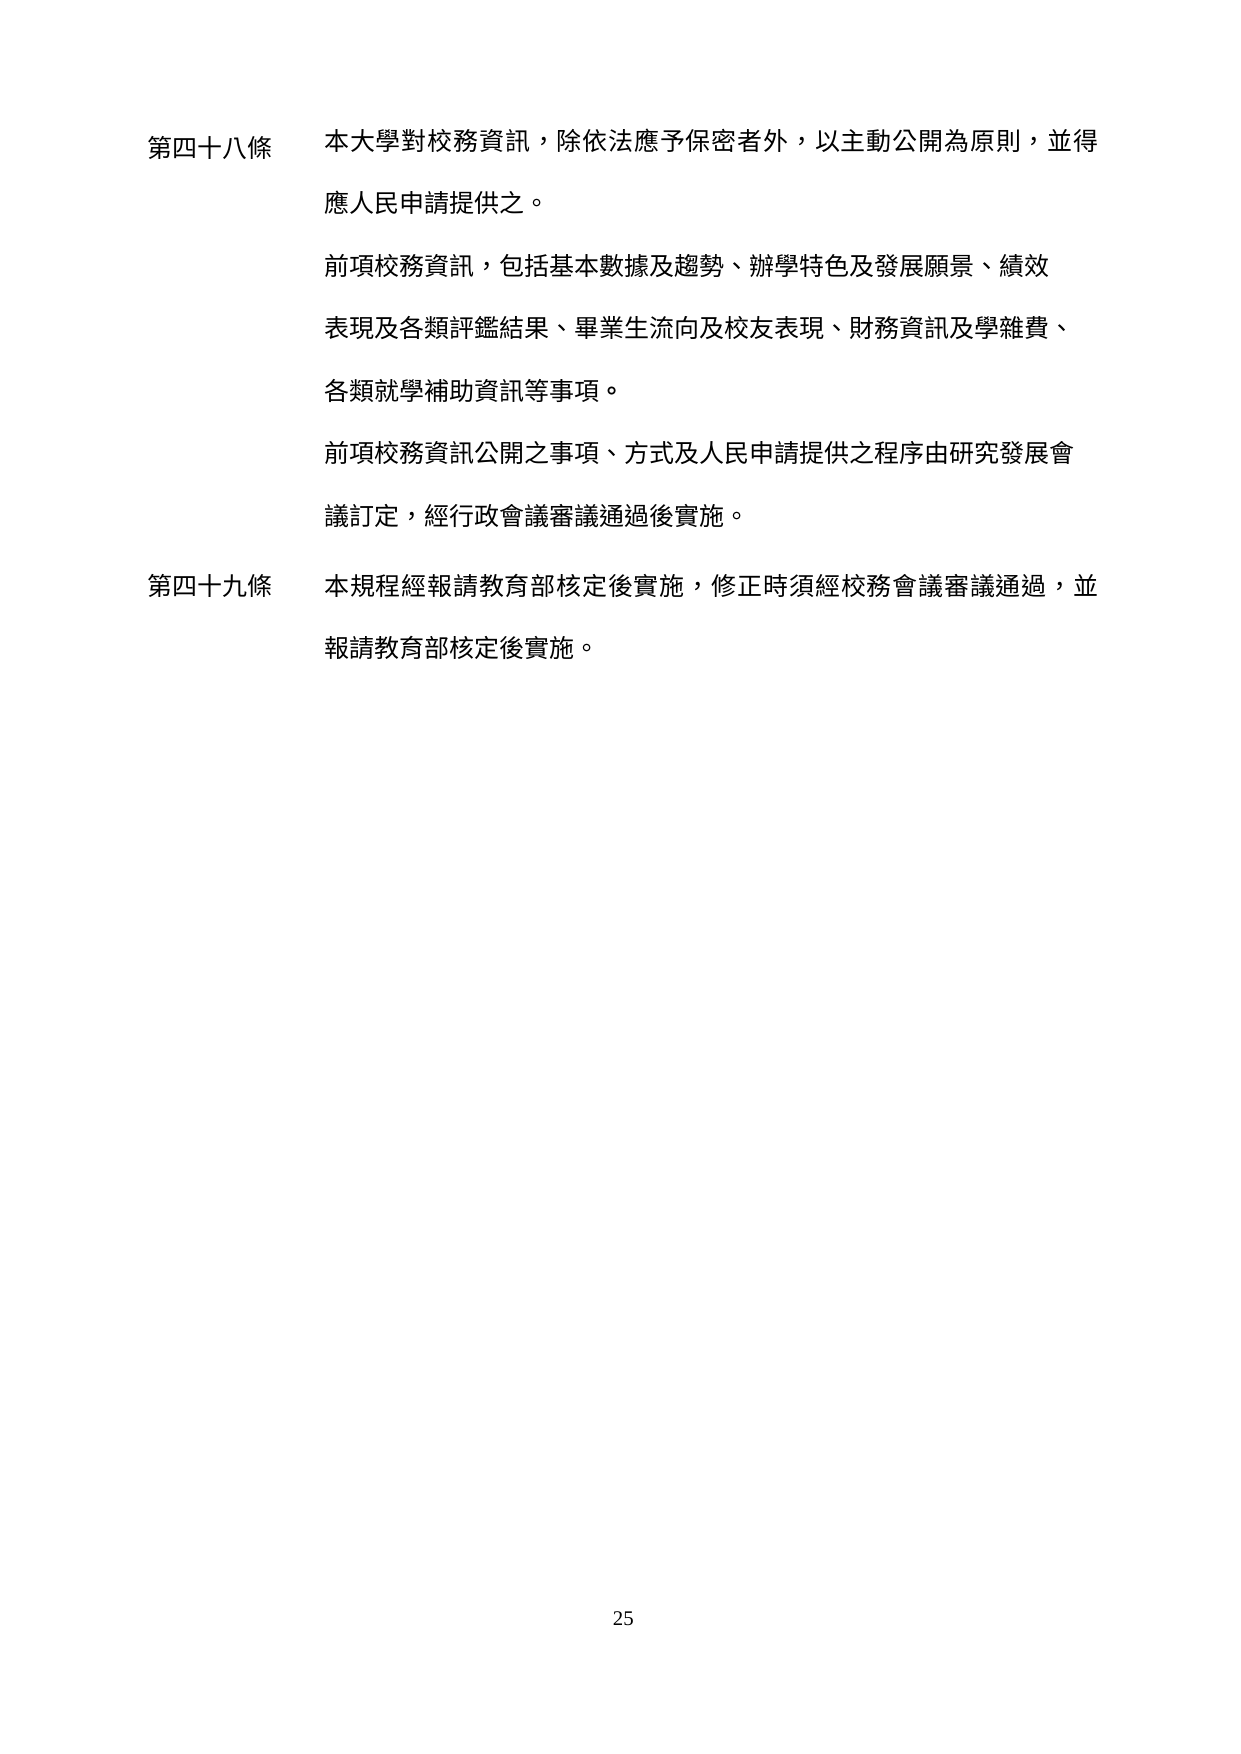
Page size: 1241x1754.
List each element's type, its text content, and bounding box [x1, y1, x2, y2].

table_cell 本規程經報請教育部核定後實施，修正時須經校務會議審議通過，並報請教育部核定後實施。 [313, 535, 1110, 667]
table_cell 第四十八條 [136, 98, 313, 535]
table_cell 本大學對校務資訊，除依法應予保密者外，以主動公開為原則，並得應人民申請提供之。 前項校務資訊，包括基本數據及趨勢、辦學特色及發展願景、績效 表現及各類評鑑結果、畢業生流向及校友表現、財務資訊及學雜費、各類就學補助資訊等事項。 前項校務資訊公開之事項、方式及人民申請提供之程序由研究發展會議訂定，經行政會議審議通過後實施。 [313, 98, 1110, 535]
table_cell 第四十九條 [136, 535, 313, 667]
